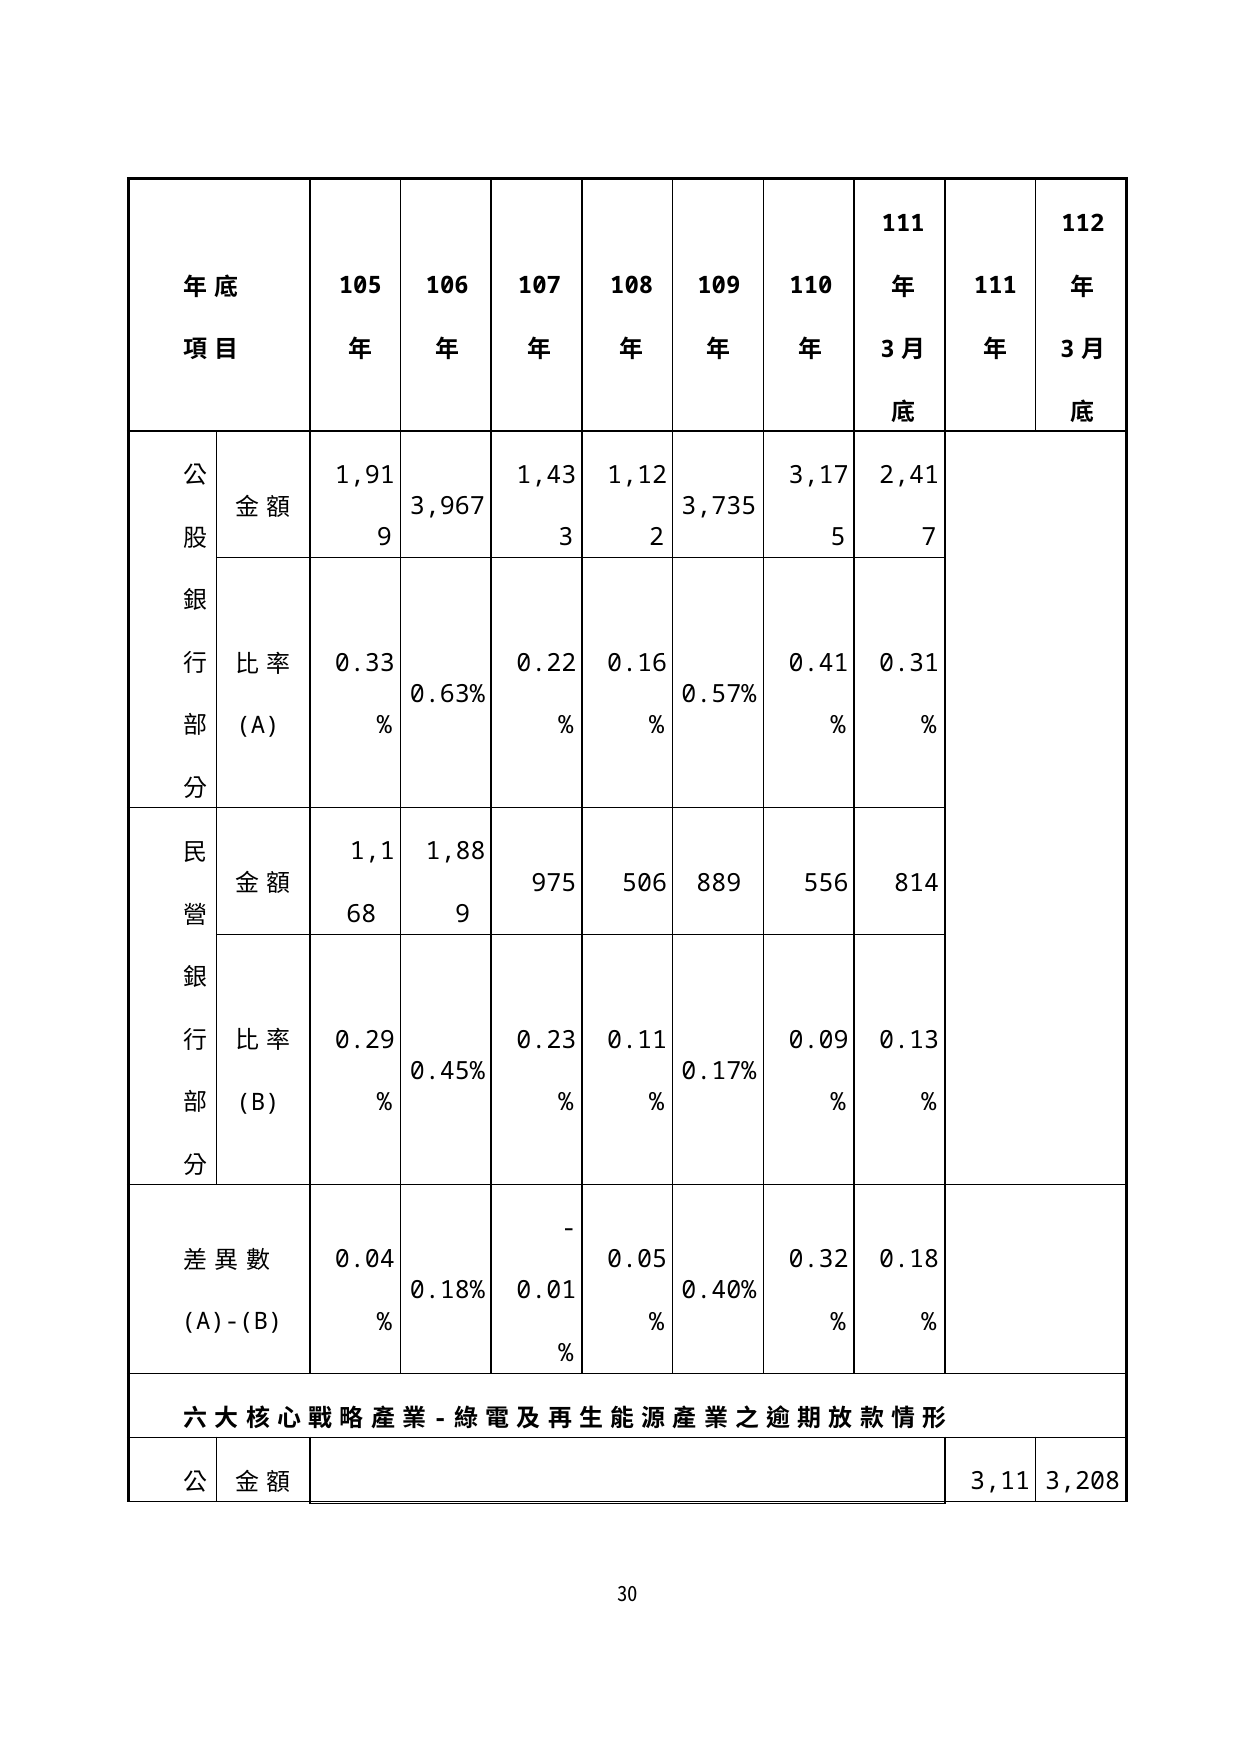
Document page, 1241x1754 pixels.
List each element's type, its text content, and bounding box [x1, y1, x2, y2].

table_cell 六大核心戰略產業-綠電及再生能源產業之逾期放款情形 [130, 1374, 1125, 1437]
table_cell 0.41% [764, 558, 853, 807]
table_cell 0.45% [401, 935, 490, 1183]
table_cell 1,168 [311, 808, 400, 933]
table_cell 差異數(A)-(B) [130, 1185, 309, 1372]
table_cell 3,11 [946, 1438, 1035, 1501]
table_header 111年 3月底 [855, 180, 944, 430]
table_cell 3,967 [401, 432, 490, 557]
table_cell 0.57% [673, 558, 763, 807]
table_header 年底 項目 [130, 180, 309, 430]
table_cell [946, 432, 1125, 1183]
table_header 110年 [764, 180, 853, 430]
table_cell 0.23% [492, 935, 581, 1183]
table_cell [311, 1438, 944, 1501]
table_header 107年 [492, 180, 581, 430]
table_cell 3,208 [1036, 1438, 1125, 1501]
table_cell 民營銀行部分 [130, 808, 216, 1183]
table_cell 0.05% [583, 1185, 672, 1372]
table_cell 金額 [217, 1438, 309, 1501]
table_cell 1,122 [583, 432, 672, 557]
table_cell 0.18% [401, 1185, 490, 1372]
table_cell 0.09% [764, 935, 853, 1183]
table_cell 0.13% [855, 935, 944, 1183]
table_cell 0.18% [855, 1185, 944, 1372]
table_cell 0.63% [401, 558, 490, 807]
table_cell 0.17% [673, 935, 763, 1183]
table_cell 2,417 [855, 432, 944, 557]
table_cell 公 [130, 1438, 216, 1501]
table_cell 0.33% [311, 558, 400, 807]
table_cell 556 [764, 808, 853, 933]
table_cell 1,919 [311, 432, 400, 557]
table_cell [946, 1185, 1125, 1372]
table_cell 金額 [217, 432, 309, 557]
table_cell 0.40% [673, 1185, 763, 1372]
table_cell 比率(A) [217, 558, 309, 807]
table_cell 0.11% [583, 935, 672, 1183]
table_cell 0.04% [311, 1185, 400, 1372]
table_cell 889 [673, 808, 763, 933]
table_cell 0.32% [764, 1185, 853, 1372]
table_header 108年 [583, 180, 672, 430]
table_cell 975 [492, 808, 581, 933]
table_cell 0.16% [583, 558, 672, 807]
table_cell 0.22% [492, 558, 581, 807]
table_cell 506 [583, 808, 672, 933]
table_cell 1,433 [492, 432, 581, 557]
table_header 112年 3月底 [1036, 180, 1125, 430]
table_cell 0.31% [855, 558, 944, 807]
table_header 111年 [946, 180, 1035, 430]
table_cell 金額 [217, 808, 309, 933]
table_cell 比率 (B) [217, 935, 309, 1183]
table_cell 0.29% [311, 935, 400, 1183]
table_cell -0.01% [492, 1185, 581, 1372]
table_header 109年 [673, 180, 763, 430]
table_cell 1,889 [401, 808, 490, 933]
table_cell 3,175 [764, 432, 853, 557]
table_header 105年 [311, 180, 400, 430]
table_cell 814 [855, 808, 944, 933]
table_header 106年 [401, 180, 490, 430]
table_cell 3,735 [673, 432, 763, 557]
table_cell 公股銀行部分 [130, 432, 216, 807]
